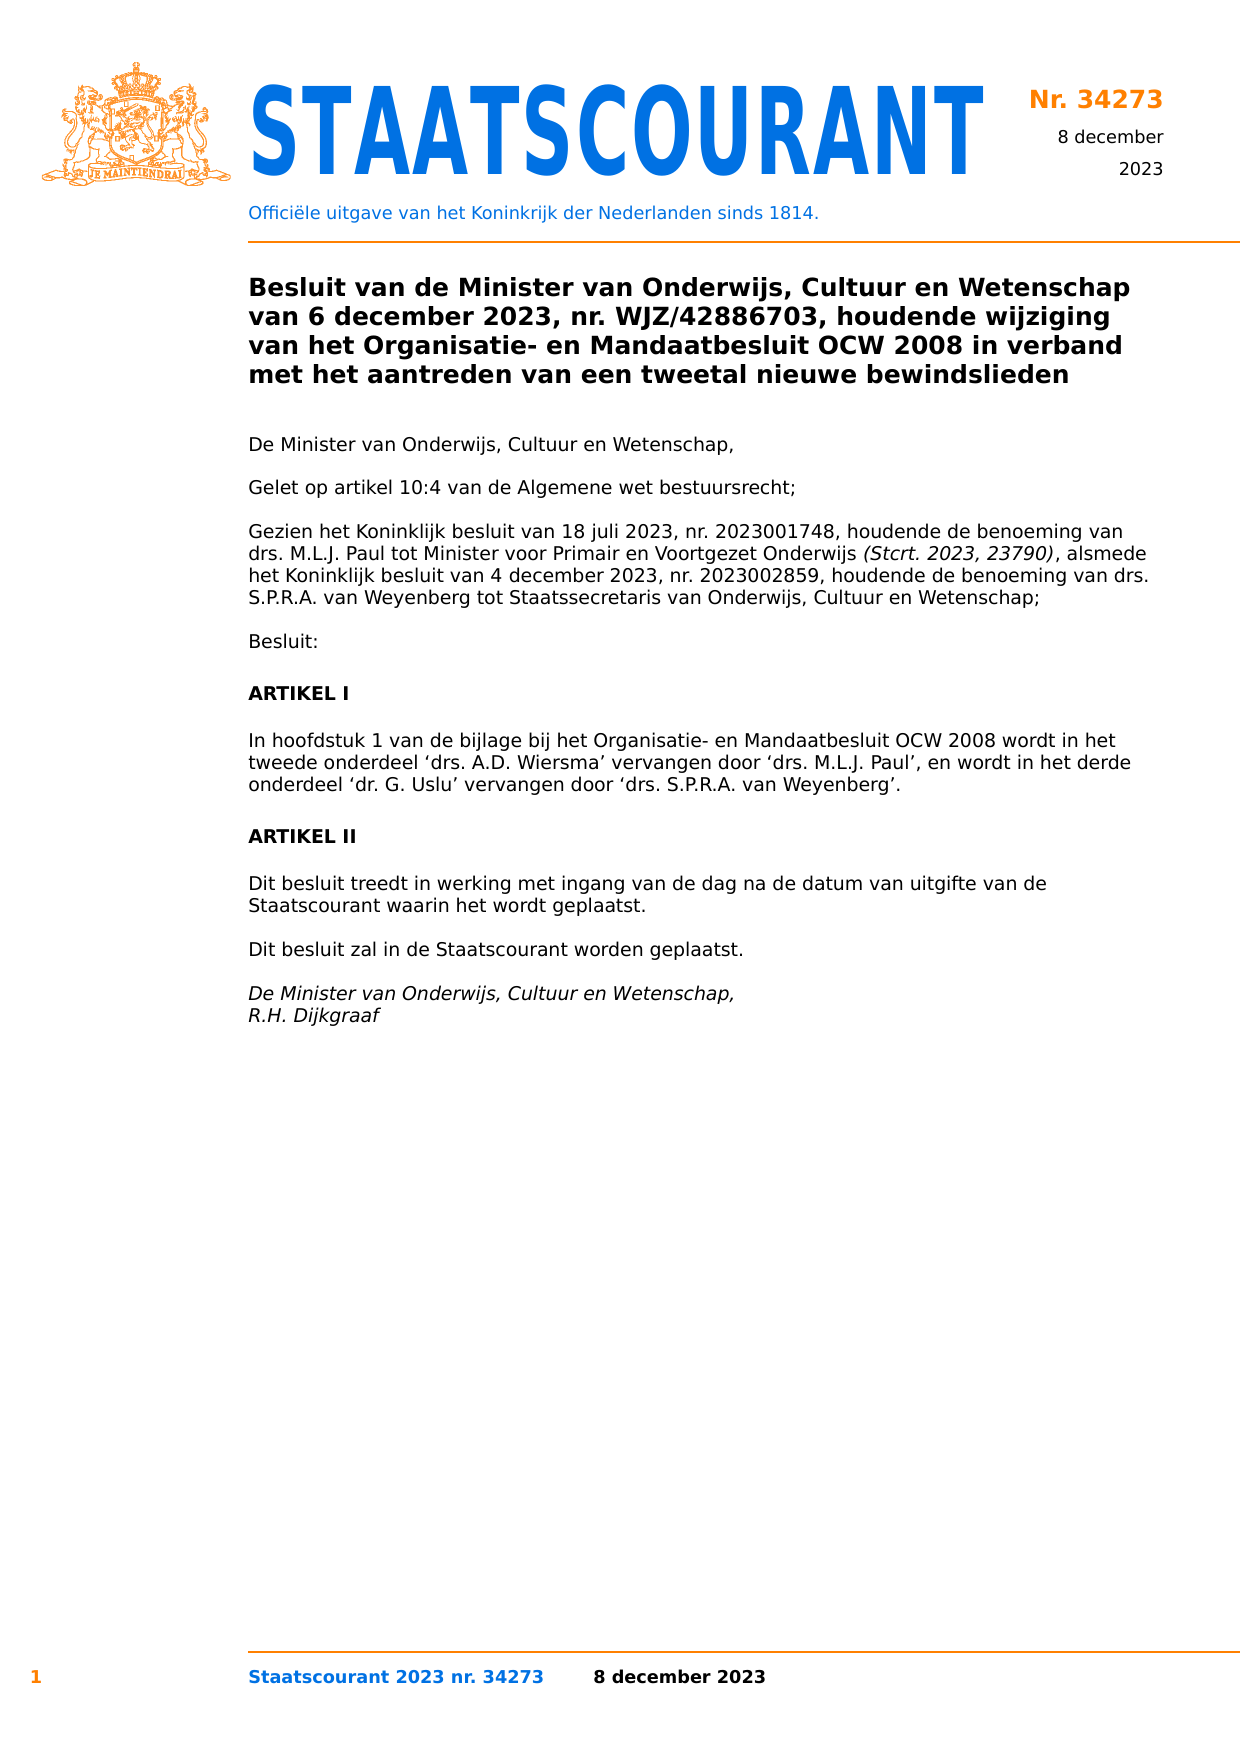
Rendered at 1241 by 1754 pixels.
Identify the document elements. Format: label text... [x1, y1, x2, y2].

text Gelet op artikel 10:4 van de Algemene wet bestuursrecht; [248, 477, 1163, 499]
text Dit besluit zal in de Staatscourant worden geplaatst. [248, 939, 1163, 961]
text De Minister van Onderwijs, Cultuur en Wetenschap, [248, 433, 1163, 455]
subtitle Besluit van de Minister van Onderwijs, Cultuur en Wetenschap van 6 december 2023, nr. WJZ/42886703, houdende wijziging van het Organisatie- en Mandaatbesluit OCW 2008 in verband met het aantreden van een tweetal nieuwe bewindslieden [248, 273, 1163, 390]
table_header STAATSCOURANT [248, 62, 998, 203]
table_cell Officiële uitgave van het Koninkrijk der Nederlanden sinds 1814. [248, 203, 1240, 241]
table_header Nr. 34273 [998, 62, 1240, 121]
picture [41, 62, 231, 186]
subtitle ARTIKEL II [248, 826, 1163, 848]
text Dit besluit treedt in werking met ingang van de dag na de datum van uitgifte van de Staatscourant waarin het wordt geplaatst. [248, 873, 1163, 917]
text In hoofdstuk 1 van de bijlage bij het Organisatie- en Mandaatbesluit OCW 2008 wordt in het tweede onderdeel ‘drs. A.D. Wiersma’ vervangen door ‘drs. M.L.J. Paul’, en wordt in het derde onderdeel ‘dr. G. Uslu’ vervangen door ‘drs. S.P.R.A. van Weyenberg’. [248, 730, 1163, 796]
table_cell 2023 [998, 153, 1240, 203]
subtitle ARTIKEL I [248, 683, 1163, 705]
text De Minister van Onderwijs, Cultuur en Wetenschap, R.H. Dijkgraaf [248, 982, 1163, 1026]
text Gezien het Koninklijk besluit van 18 juli 2023, nr. 2023001748, houdende de benoeming van drs. M.L.J. Paul tot Minister voor Primair en Voortgezet Onderwijs (Stcrt. 2023, 23790), alsmede het Koninklijk besluit van 4 december 2023, nr. 2023002859, houdende de benoeming van drs. S.P.R.A. van Weyenberg tot Staatssecretaris van Onderwijs, Cultuur en Wetenschap; [248, 521, 1163, 609]
text Besluit: [248, 631, 1163, 653]
table_cell 8 december [998, 121, 1240, 153]
table_header [25, 62, 248, 241]
